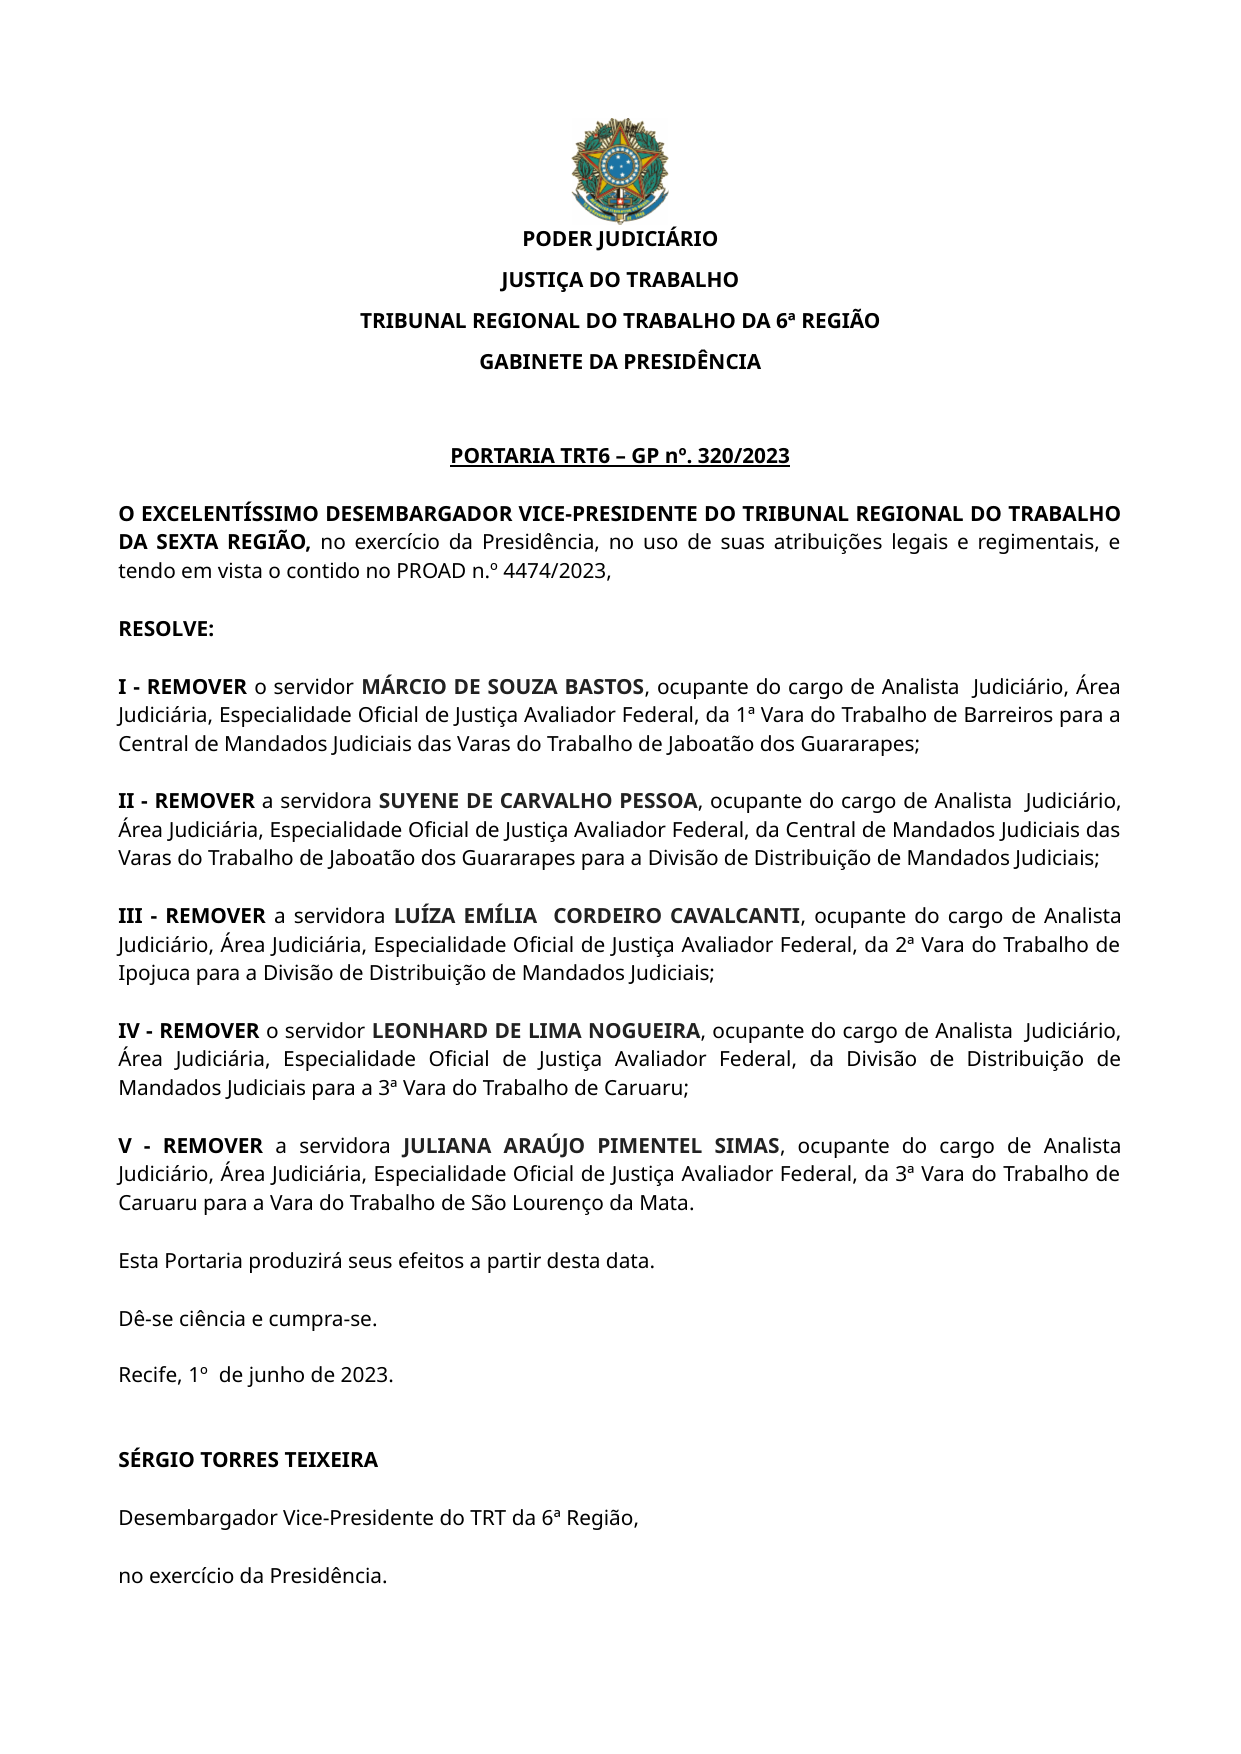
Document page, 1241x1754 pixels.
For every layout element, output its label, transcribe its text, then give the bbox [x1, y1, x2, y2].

text III - REMOVER a servidora LUÍZA EMÍLIA CORDEIRO CAVALCANTI, ocupante do cargo de Analista Judiciário, Área Judiciária, Especialidade Oficial de Justiça Avaliador Federal, da 2ª Vara do Trabalho de Ipojuca para a Divisão de Distribuição de Mandados Judiciais; [118, 901, 1122, 987]
text GABINETE DA PRESIDÊNCIA [118, 347, 1122, 376]
text PORTARIA TRT6 – GP nº. 320/2023 [118, 441, 1122, 469]
text RESOLVE: [118, 614, 1122, 642]
text TRIBUNAL REGIONAL DO TRABALHO DA 6ª REGIÃO [118, 306, 1122, 335]
text Esta Portaria produzirá seus efeitos a partir desta data. [118, 1246, 1122, 1274]
text SÉRGIO TORRES TEIXEIRA [118, 1445, 1120, 1474]
text no exercício da Presidência. [118, 1561, 1120, 1590]
text JUSTIÇA DO TRABALHO [118, 265, 1122, 294]
text PODER JUDICIÁRIO [118, 224, 1122, 253]
text Recife, 1º de junho de 2023. [118, 1360, 1120, 1388]
text IV - REMOVER o servidor LEONHARD DE LIMA NOGUEIRA, ocupante do cargo de Analista Judiciário, Área Judiciária, Especialidade Oficial de Justiça Avaliador Federal, da Divisão de Distribuição de Mandados Judiciais para a 3ª Vara do Trabalho de Caruaru; [118, 1016, 1122, 1101]
text O EXCELENTÍSSIMO DESEMBARGADOR VICE-PRESIDENTE DO TRIBUNAL REGIONAL DO TRABALHO DA SEXTA REGIÃO, no exercício da Presidência, no uso de suas atribuições legais e regimentais, e tendo em vista o contido no PROAD n.º 4474/2023, [118, 499, 1122, 584]
text I - REMOVER o servidor MÁRCIO DE SOUZA BASTOS, ocupante do cargo de Analista Judiciário, Área Judiciária, Especialidade Oficial de Justiça Avaliador Federal, da 1ª Vara do Trabalho de Barreiros para a Central de Mandados Judiciais das Varas do Trabalho de Jaboatão dos Guararapes; [118, 672, 1122, 757]
text II - REMOVER a servidora SUYENE DE CARVALHO PESSOA, ocupante do cargo de Analista Judiciário, Área Judiciária, Especialidade Oficial de Justiça Avaliador Federal, da Central de Mandados Judiciais das Varas do Trabalho de Jaboatão dos Guararapes para a Divisão de Distribuição de Mandados Judiciais; [118, 787, 1122, 872]
text V - REMOVER a servidora JULIANA ARAÚJO PIMENTEL SIMAS, ocupante do cargo de Analista Judiciário, Área Judiciária, Especialidade Oficial de Justiça Avaliador Federal, da 3ª Vara do Trabalho de Caruaru para a Vara do Trabalho de São Lourenço da Mata. [118, 1131, 1122, 1216]
text Desembargador Vice-Presidente do TRT da 6ª Região, [118, 1503, 1120, 1532]
text Dê-se ciência e cumpra-se. [118, 1304, 1120, 1332]
